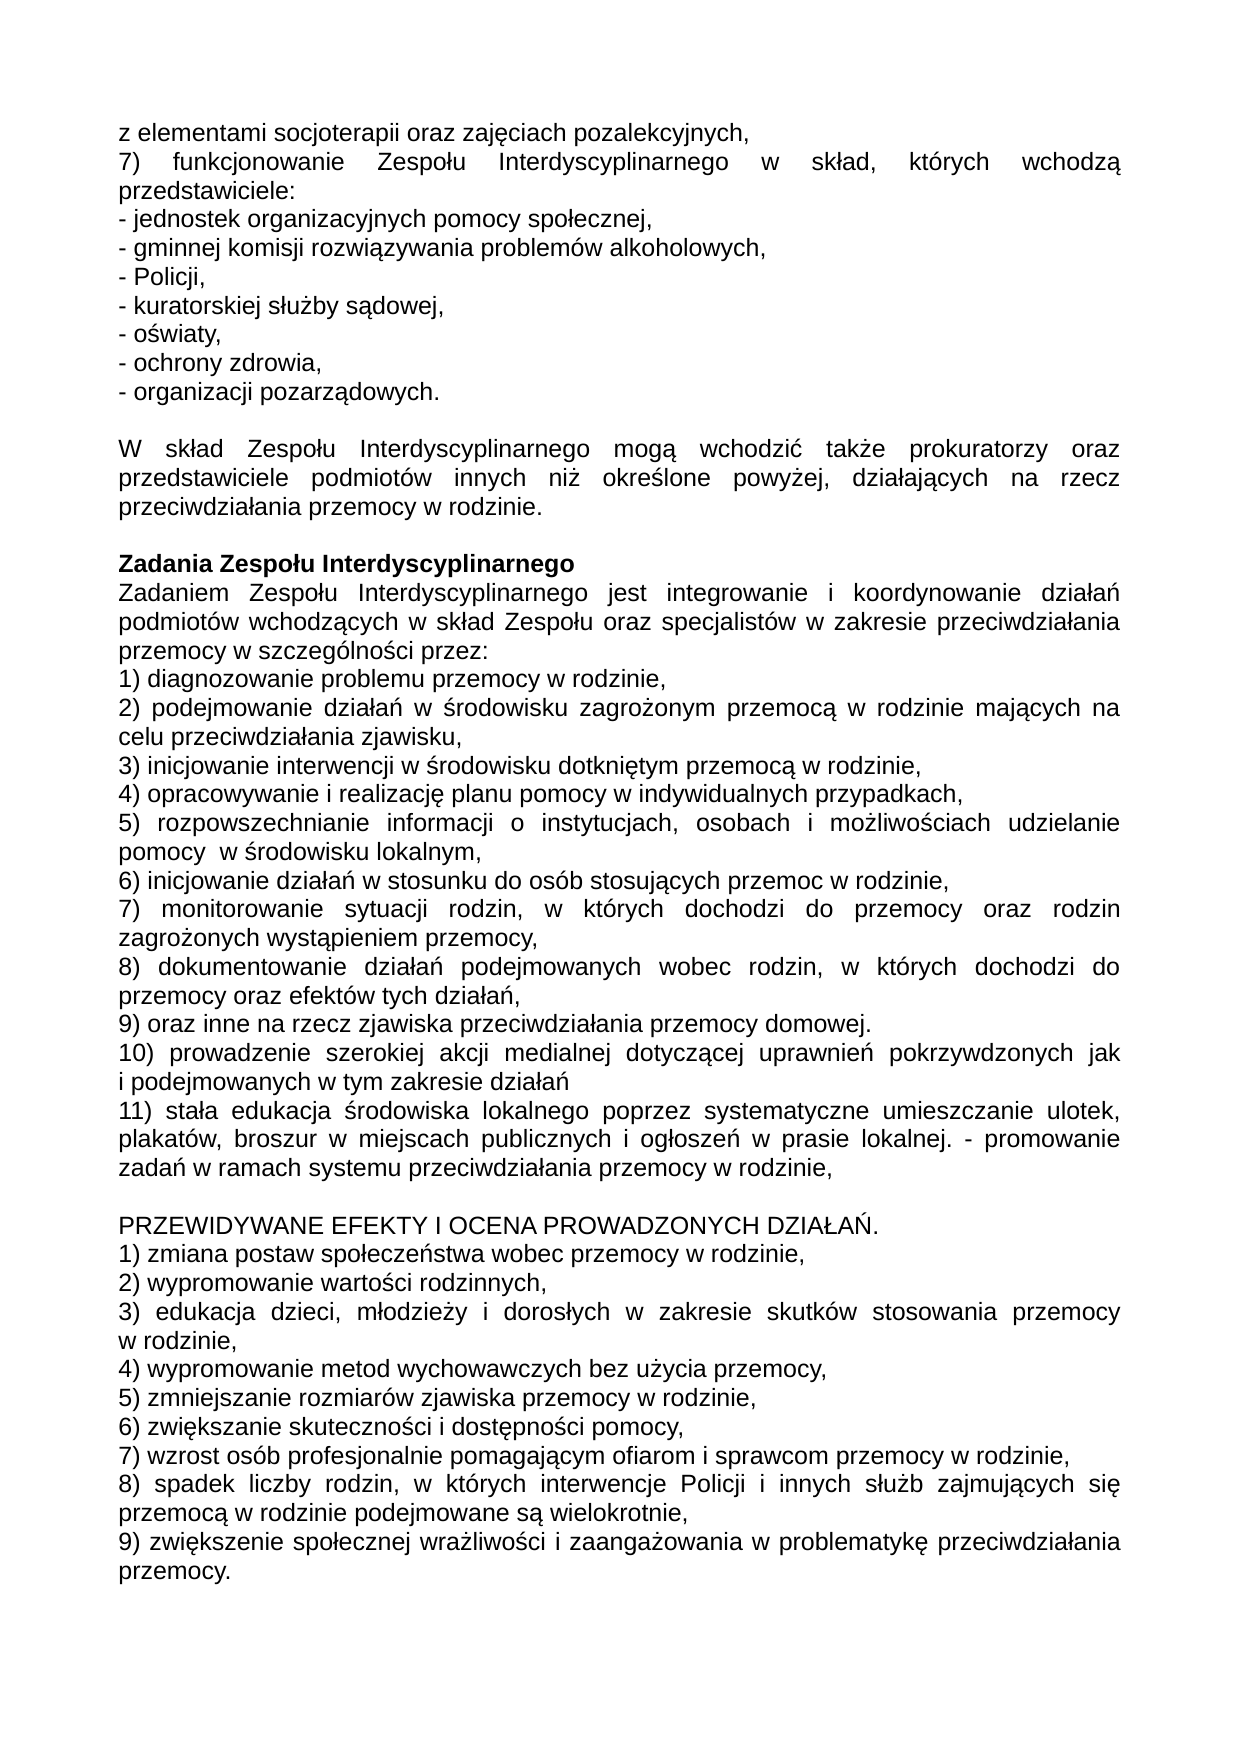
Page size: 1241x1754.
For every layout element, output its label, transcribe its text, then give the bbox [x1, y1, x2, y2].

text - kuratorskiej służby sądowej, [118, 291, 1122, 319]
text - Policji, [118, 262, 1122, 291]
text 7) monitorowanie sytuacji rodzin, w których dochodzi do przemocy oraz rodzin zagrożonych wystąpieniem przemocy, [118, 894, 1122, 952]
text 11) stała edukacja środowiska lokalnego poprzez systematyczne umieszczanie ulotek, plakatów, broszur w miejscach publicznych i ogłoszeń w prasie lokalnej. - promowanie zadań w ramach systemu przeciwdziałania przemocy w rodzinie, [118, 1096, 1122, 1182]
text 10) prowadzenie szerokiej akcji medialnej dotyczącej uprawnień pokrzywdzonych jak i podejmowanych w tym zakresie działań [118, 1038, 1122, 1096]
text 7) funkcjonowanie Zespołu Interdyscyplinarnego w skład, których wchodzą przedstawiciele: [118, 147, 1122, 204]
text 3) edukacja dzieci, młodzieży i dorosłych w zakresie skutków stosowania przemocy w rodzinie, [118, 1297, 1122, 1354]
text - jednostek organizacyjnych pomocy społecznej, [118, 204, 1122, 233]
text - organizacji pozarządowych. [118, 377, 1122, 406]
text PRZEWIDYWANE EFEKTY I OCENA PROWADZONYCH DZIAŁAŃ. [118, 1211, 1122, 1239]
text 9) zwiększenie społecznej wrażliwości i zaangażowania w problematykę przeciwdziałania przemocy. [118, 1527, 1122, 1584]
text 4) opracowywanie i realizację planu pomocy w indywidualnych przypadkach, [118, 779, 1122, 808]
text 2) wypromowanie wartości rodzinnych, [118, 1268, 1122, 1297]
text 1) diagnozowanie problemu przemocy w rodzinie, [118, 664, 1122, 693]
text 6) inicjowanie działań w stosunku do osób stosujących przemoc w rodzinie, [118, 866, 1122, 894]
text - gminnej komisji rozwiązywania problemów alkoholowych, [118, 233, 1122, 262]
text 9) oraz inne na rzecz zjawiska przeciwdziałania przemocy domowej. [118, 1009, 1122, 1038]
text 7) wzrost osób profesjonalnie pomagającym ofiarom i sprawcom przemocy w rodzinie, [118, 1441, 1122, 1469]
text 1) zmiana postaw społeczeństwa wobec przemocy w rodzinie, [118, 1239, 1122, 1268]
text z elementami socjoterapii oraz zajęciach pozalekcyjnych, [118, 118, 1122, 147]
text 4) wypromowanie metod wychowawczych bez użycia przemocy, [118, 1354, 1122, 1383]
text 6) zwiększanie skuteczności i dostępności pomocy, [118, 1412, 1122, 1441]
text 2) podejmowanie działań w środowisku zagrożonym przemocą w rodzinie mających na celu przeciwdziałania zjawisku, [118, 693, 1122, 751]
text Zadania Zespołu Interdyscyplinarnego [118, 549, 1122, 578]
text W skład Zespołu Interdyscyplinarnego mogą wchodzić także prokuratorzy oraz przedstawiciele podmiotów innych niż określone powyżej, działających na rzecz przeciwdziałania przemocy w rodzinie. [118, 434, 1122, 521]
text 3) inicjowanie interwencji w środowisku dotkniętym przemocą w rodzinie, [118, 751, 1122, 779]
text - oświaty, [118, 319, 1122, 348]
text - ochrony zdrowia, [118, 348, 1122, 377]
text 5) rozpowszechnianie informacji o instytucjach, osobach i możliwościach udzielanie pomocy w środowisku lokalnym, [118, 808, 1122, 866]
text 5) zmniejszanie rozmiarów zjawiska przemocy w rodzinie, [118, 1383, 1122, 1412]
text 8) dokumentowanie działań podejmowanych wobec rodzin, w których dochodzi do przemocy oraz efektów tych działań, [118, 952, 1122, 1009]
text Zadaniem Zespołu Interdyscyplinarnego jest integrowanie i koordynowanie działań podmiotów wchodzących w skład Zespołu oraz specjalistów w zakresie przeciwdziałania przemocy w szczególności przez: [118, 578, 1122, 664]
text 8) spadek liczby rodzin, w których interwencje Policji i innych służb zajmujących się przemocą w rodzinie podejmowane są wielokrotnie, [118, 1469, 1122, 1527]
